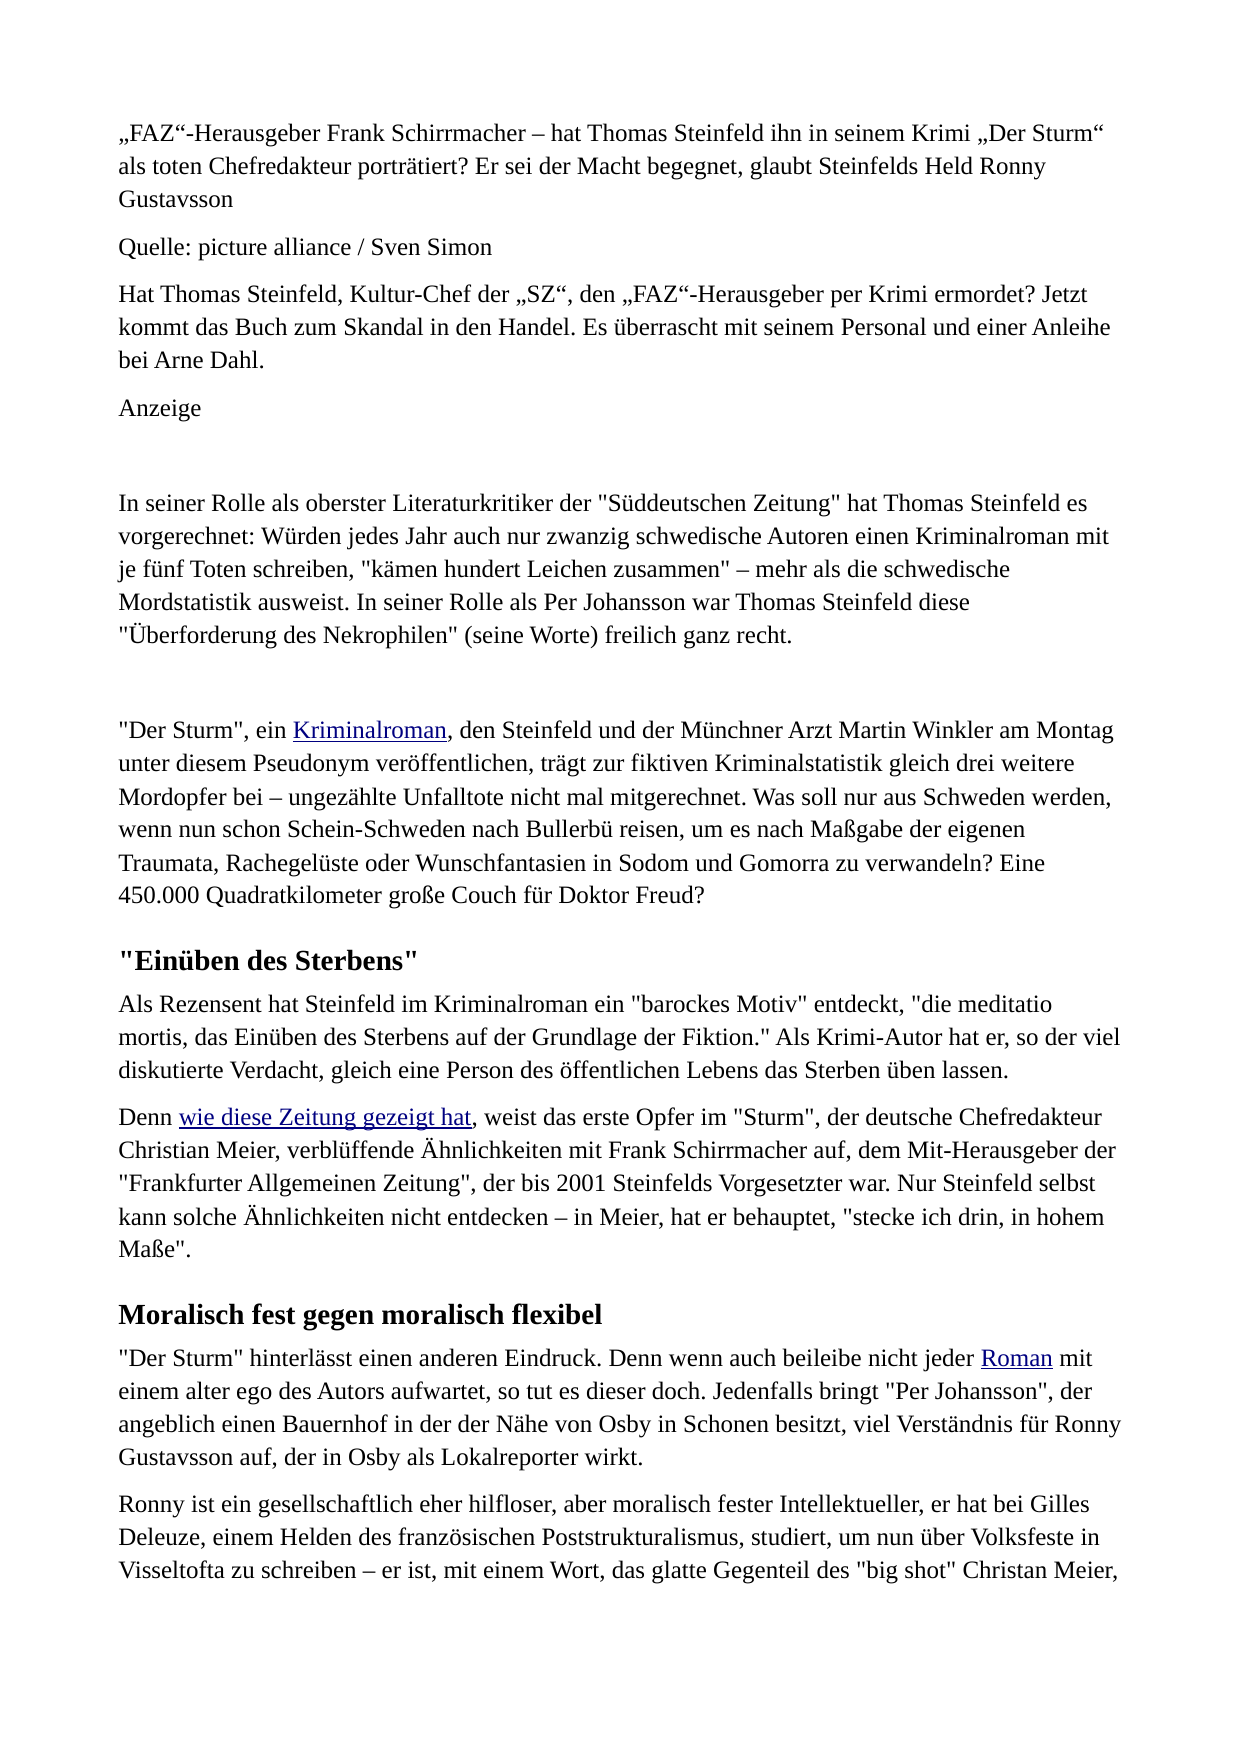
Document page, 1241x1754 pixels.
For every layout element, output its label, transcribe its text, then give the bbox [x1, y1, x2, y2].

text Ronny ist ein gesellschaftlich eher hilfloser, aber moralisch fester Intellektueller, er hat bei Gilles Deleuze, einem Helden des französischen Poststrukturalismus, studiert, um nun über Volksfeste in Visseltofta zu schreiben – er ist, mit einem Wort, das glatte Gegenteil des "big shot" Christan Meier, [118, 1489, 1122, 1584]
text Als Rezensent hat Steinfeld im Kriminalroman ein "barockes Motiv" entdeckt, "die meditatio mortis, das Einüben des Sterbens auf der Grundlage der Fiktion." Als Krimi-Autor hat er, so der viel diskutierte Verdacht, gleich eine Person des öffentlichen Lebens das Sterben üben lassen. [118, 989, 1122, 1084]
subtitle "Einüben des Sterbens" [118, 943, 1122, 976]
text Anzeige [118, 393, 1122, 422]
text "Der Sturm" hinterlässt einen anderen Eindruck. Denn wenn auch beileibe nicht jeder Roman mit einem alter ego des Autors aufwartet, so tut es dieser doch. Jedenfalls bringt "Per Johansson", der angeblich einen Bauernhof in der der Nähe von Osby in Schonen besitzt, viel Verständnis für Ronny Gustavsson auf, der in Osby als Lokalreporter wirkt. [118, 1343, 1122, 1471]
text Denn wie diese Zeitung gezeigt hat, weist das erste Opfer im "Sturm", der deutsche Chefredakteur Christian Meier, verblüffende Ähnlichkeiten mit Frank Schirrmacher auf, dem Mit-Herausgeber der "Frankfurter Allgemeinen Zeitung", der bis 2001 Steinfelds Vorgesetzter war. Nur Steinfeld selbst kann solche Ähnlichkeiten nicht entdecken – in Meier, hat er behauptet, "stecke ich drin, in hohem Maße". [118, 1102, 1122, 1263]
subtitle Moralisch fest gegen moralisch flexibel [118, 1297, 1122, 1330]
text In seiner Rolle als oberster Literaturkritiker der "Süddeutschen Zeitung" hat Thomas Steinfeld es vorgerechnet: Würden jedes Jahr auch nur zwanzig schwedische Autoren einen Kriminalroman mit je fünf Toten schreiben, "kämen hundert Leichen zusammen" – mehr als die schwedische Mordstatistik ausweist. In seiner Rolle als Per Johansson war Thomas Steinfeld diese "Überforderung des Nekrophilen" (seine Worte) freilich ganz recht. [118, 488, 1122, 649]
text "Der Sturm", ein Kriminalroman, den Steinfeld und der Münchner Arzt Martin Winkler am Montag unter diesem Pseudonym veröffentlichen, trägt zur fiktiven Kriminalstatistik gleich drei weitere Mordopfer bei – ungezählte Unfalltote nicht mal mitgerechnet. Was soll nur aus Schweden werden, wenn nun schon Schein-Schweden nach Bullerbü reisen, um es nach Maßgabe der eigenen Traumata, Rachegelüste oder Wunschfantasien in Sodom und Gomorra zu verwandeln? Eine 450.000 Quadratkilometer große Couch für Doktor Freud? [118, 716, 1122, 909]
text Hat Thomas Steinfeld, Kultur-Chef der „SZ“, den „FAZ“-Herausgeber per Krimi ermordet? Jetzt kommt das Buch zum Skandal in den Handel. Es überrascht mit seinem Personal und einer Anleihe bei Arne Dahl. [118, 279, 1122, 374]
text „FAZ“-Herausgeber Frank Schirrmacher – hat Thomas Steinfeld ihn in seinem Krimi „Der Sturm“ als toten Chefredakteur porträtiert? Er sei der Macht begegnet, glaubt Steinfelds Held Ronny Gustavsson [118, 118, 1122, 213]
text Quelle: picture alliance / Sven Simon [118, 232, 1122, 261]
